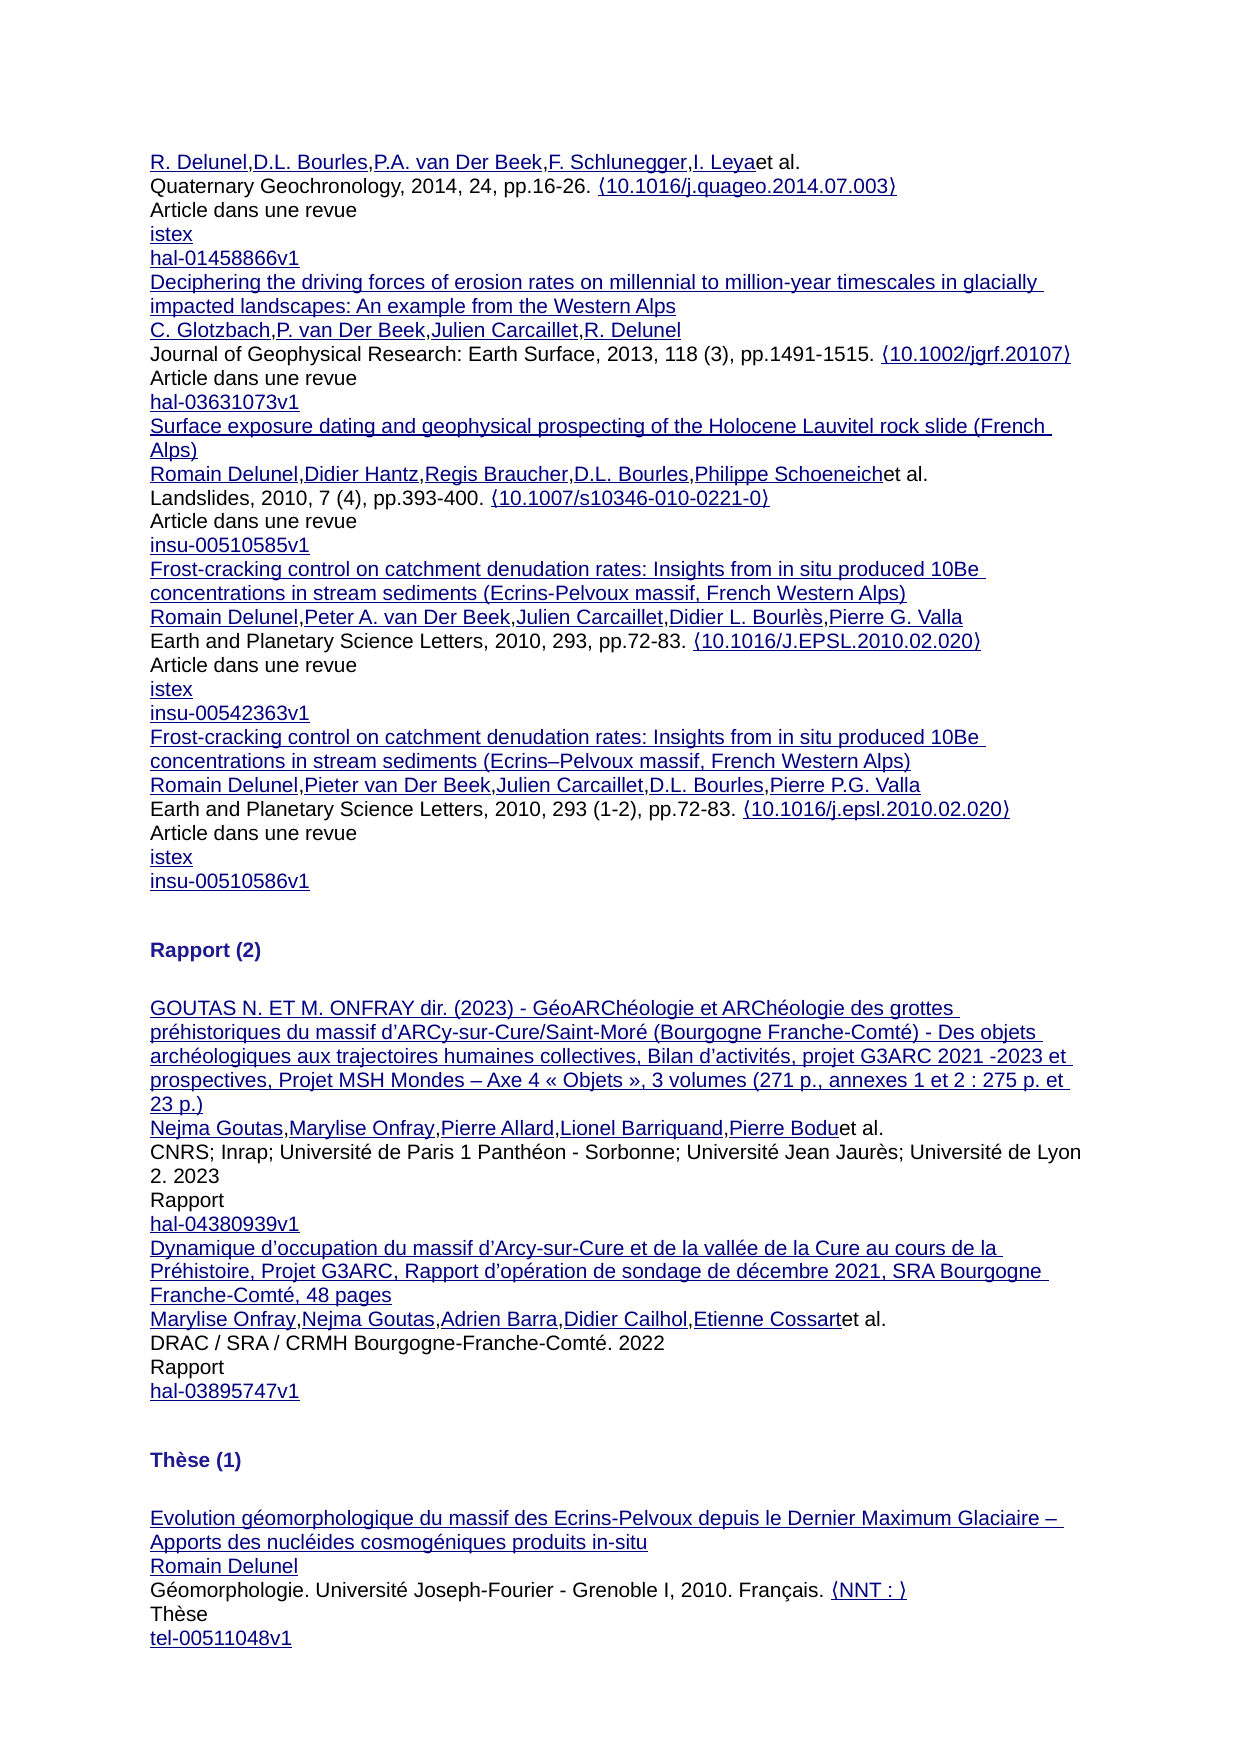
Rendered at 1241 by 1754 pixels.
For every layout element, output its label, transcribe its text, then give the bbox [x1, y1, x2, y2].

table_cell Deciphering the driving forces of erosion rates on millennial to million-year timescales in glacially impacted landscapes: An example from the Western Alps C. Glotzbach,P. van Der Beek,Julien Carcaillet,R. Delunel Journal of Geophysical Research: Earth Surface, 2013, 118 (3), pp.1491-1515. ⟨10.1002/jgrf.20107⟩ Article dans une revue hal-03631073v1 [150, 270, 1090, 413]
subtitle Rapport (2) [150, 937, 1090, 961]
table_cell Surface exposure dating and geophysical prospecting of the Holocene Lauvitel rock slide (French Alps) Romain Delunel,Didier Hantz,Regis Braucher,D.L. Bourles,Philippe Schoeneichet al. Landslides, 2010, 7 (4), pp.393-400. ⟨10.1007/s10346-010-0221-0⟩ Article dans une revue insu-00510585v1 [150, 414, 1090, 557]
table_cell R. Delunel,D.L. Bourles,P.A. van Der Beek,F. Schlunegger,I. Leyaet al. Quaternary Geochronology, 2014, 24, pp.16-26. ⟨10.1016/j.quageo.2014.07.003⟩ Article dans une revue istex hal-01458866v1 [150, 150, 1090, 270]
table_cell Frost-cracking control on catchment denudation rates: Insights from in situ produced 10Be concentrations in stream sediments (Ecrins-Pelvoux massif, French Western Alps) Romain Delunel,Peter A. van Der Beek,Julien Carcaillet,Didier L. Bourlès,Pierre G. Valla Earth and Planetary Science Letters, 2010, 293, pp.72-83. ⟨10.1016/J.EPSL.2010.02.020⟩ Article dans une revue istex insu-00542363v1 [150, 557, 1090, 725]
table_cell Dynamique d’occupation du massif d’Arcy-sur-Cure et de la vallée de la Cure au cours de la Préhistoire, Projet G3ARC, Rapport d’opération de sondage de décembre 2021, SRA Bourgogne Franche-Comté, 48 pages Marylise Onfray,Nejma Goutas,Adrien Barra,Didier Cailhol,Etienne Cossartet al. DRAC / SRA / CRMH Bourgogne-Franche-Comté. 2022 Rapport hal-03895747v1 [150, 1235, 1090, 1403]
table_header GOUTAS N. ET M. ONFRAY dir. (2023) - GéoARChéologie et ARChéologie des grottes préhistoriques du massif d’ARCy-sur-Cure/Saint-Moré (Bourgogne Franche-Comté) - Des objets archéologiques aux trajectoires humaines collectives, Bilan d’activités, projet G3ARC 2021 -2023 et prospectives, Projet MSH Mondes – Axe 4 « Objets », 3 volumes (271 p., annexes 1 et 2 : 275 p. et 23 p.) Nejma Goutas,Marylise Onfray,Pierre Allard,Lionel Barriquand,Pierre Boduet al. CNRS; Inrap; Université de Paris 1 Panthéon - Sorbonne; Université Jean Jaurès; Université de Lyon 2. 2023 Rapport hal-04380939v1 [150, 996, 1090, 1235]
table_cell Frost-cracking control on catchment denudation rates: Insights from in situ produced 10Be concentrations in stream sediments (Ecrins–Pelvoux massif, French Western Alps) Romain Delunel,Pieter van Der Beek,Julien Carcaillet,D.L. Bourles,Pierre P.G. Valla Earth and Planetary Science Letters, 2010, 293 (1-2), pp.72-83. ⟨10.1016/j.epsl.2010.02.020⟩ Article dans une revue istex insu-00510586v1 [150, 725, 1090, 893]
table_header Evolution géomorphologique du massif des Ecrins-Pelvoux depuis le Dernier Maximum Glaciaire – Apports des nucléides cosmogéniques produits in-situ Romain Delunel Géomorphologie. Université Joseph-Fourier - Grenoble I, 2010. Français. ⟨NNT : ⟩ Thèse tel-00511048v1 [150, 1506, 1090, 1650]
subtitle Thèse (1) [150, 1448, 1090, 1472]
